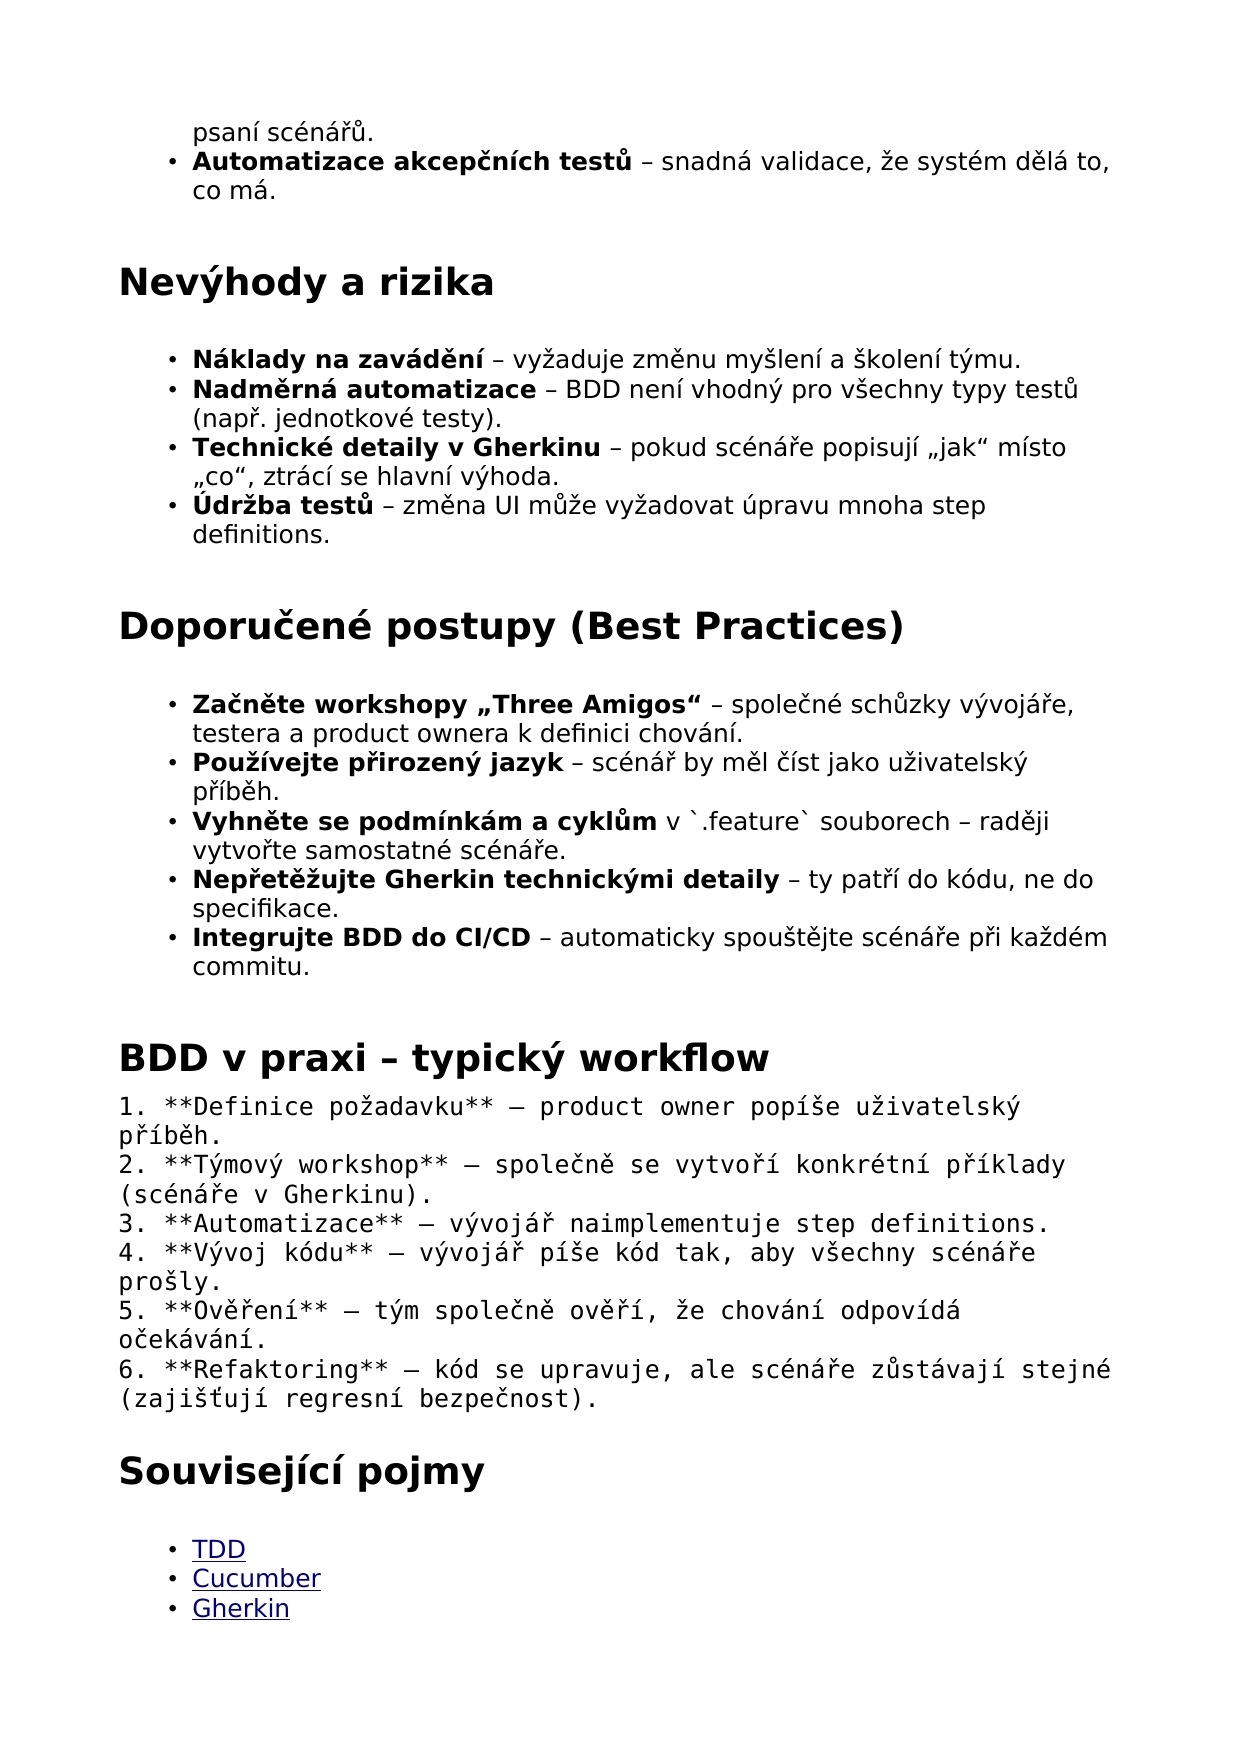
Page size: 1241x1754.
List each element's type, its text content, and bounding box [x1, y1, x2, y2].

list Nadměrná automatizace – BDD není vhodný pro všechny typy testů (např. jednotkové testy). [177, 375, 1122, 433]
list psaní scénářů. [177, 118, 1122, 147]
list Začněte workshopy „Three Amigos“ – společné schůzky vývojáře, testera a product ownera k definici chování. [177, 690, 1122, 748]
subtitle Nevýhody a rizika [118, 260, 1122, 304]
subtitle Související pojmy [118, 1450, 1122, 1493]
list Vyhněte se podmínkám a cyklům v `.feature` souborech – raději vytvořte samostatné scénáře. [177, 807, 1122, 865]
list Používejte přirozený jazyk – scénář by měl číst jako uživatelský příběh. [177, 748, 1122, 807]
list Integrujte BDD do CI/CD – automaticky spouštějte scénáře při každém commitu. [177, 923, 1122, 982]
list Náklady na zavádění – vyžaduje změnu myšlení a školení týmu. [177, 346, 1122, 375]
list Technické detaily v Gherkinu – pokud scénáře popisují „jak“ místo „co“, ztrácí se hlavní výhoda. [177, 433, 1122, 492]
list Automatizace akcepčních testů – snadná validace, že systém dělá to, co má. [177, 147, 1122, 206]
subtitle BDD v praxi – typický workflow [118, 1036, 1122, 1080]
list Údržba testů – změna UI může vyžadovat úpravu mnoha step definitions. [177, 492, 1122, 550]
list Gherkin [177, 1594, 1122, 1623]
list Nepřetěžujte Gherkin technickými detaily – ty patří do kódu, ne do specifikace. [177, 865, 1122, 923]
subtitle Doporučené postupy (Best Practices) [118, 604, 1122, 648]
list TDD [177, 1536, 1122, 1565]
text 1. **Definice požadavku** – product owner popíše uživatelský příběh. 2. **Týmový workshop** – společně se vytvoří konkrétní příklady (scénáře v Gherkinu). 3. **Automatizace** – vývojář naimplementuje step definitions. 4. **Vývoj kódu** – vývojář píše kód tak, aby všechny scénáře prošly. 5. **Ověření** – tým společně ověří, že chování odpovídá očekávání. 6. **Refaktoring** – kód se upravuje, ale scénáře zůstávají stejné (zajišťují regresní bezpečnost). [118, 1092, 1122, 1413]
list Cucumber [177, 1565, 1122, 1594]
